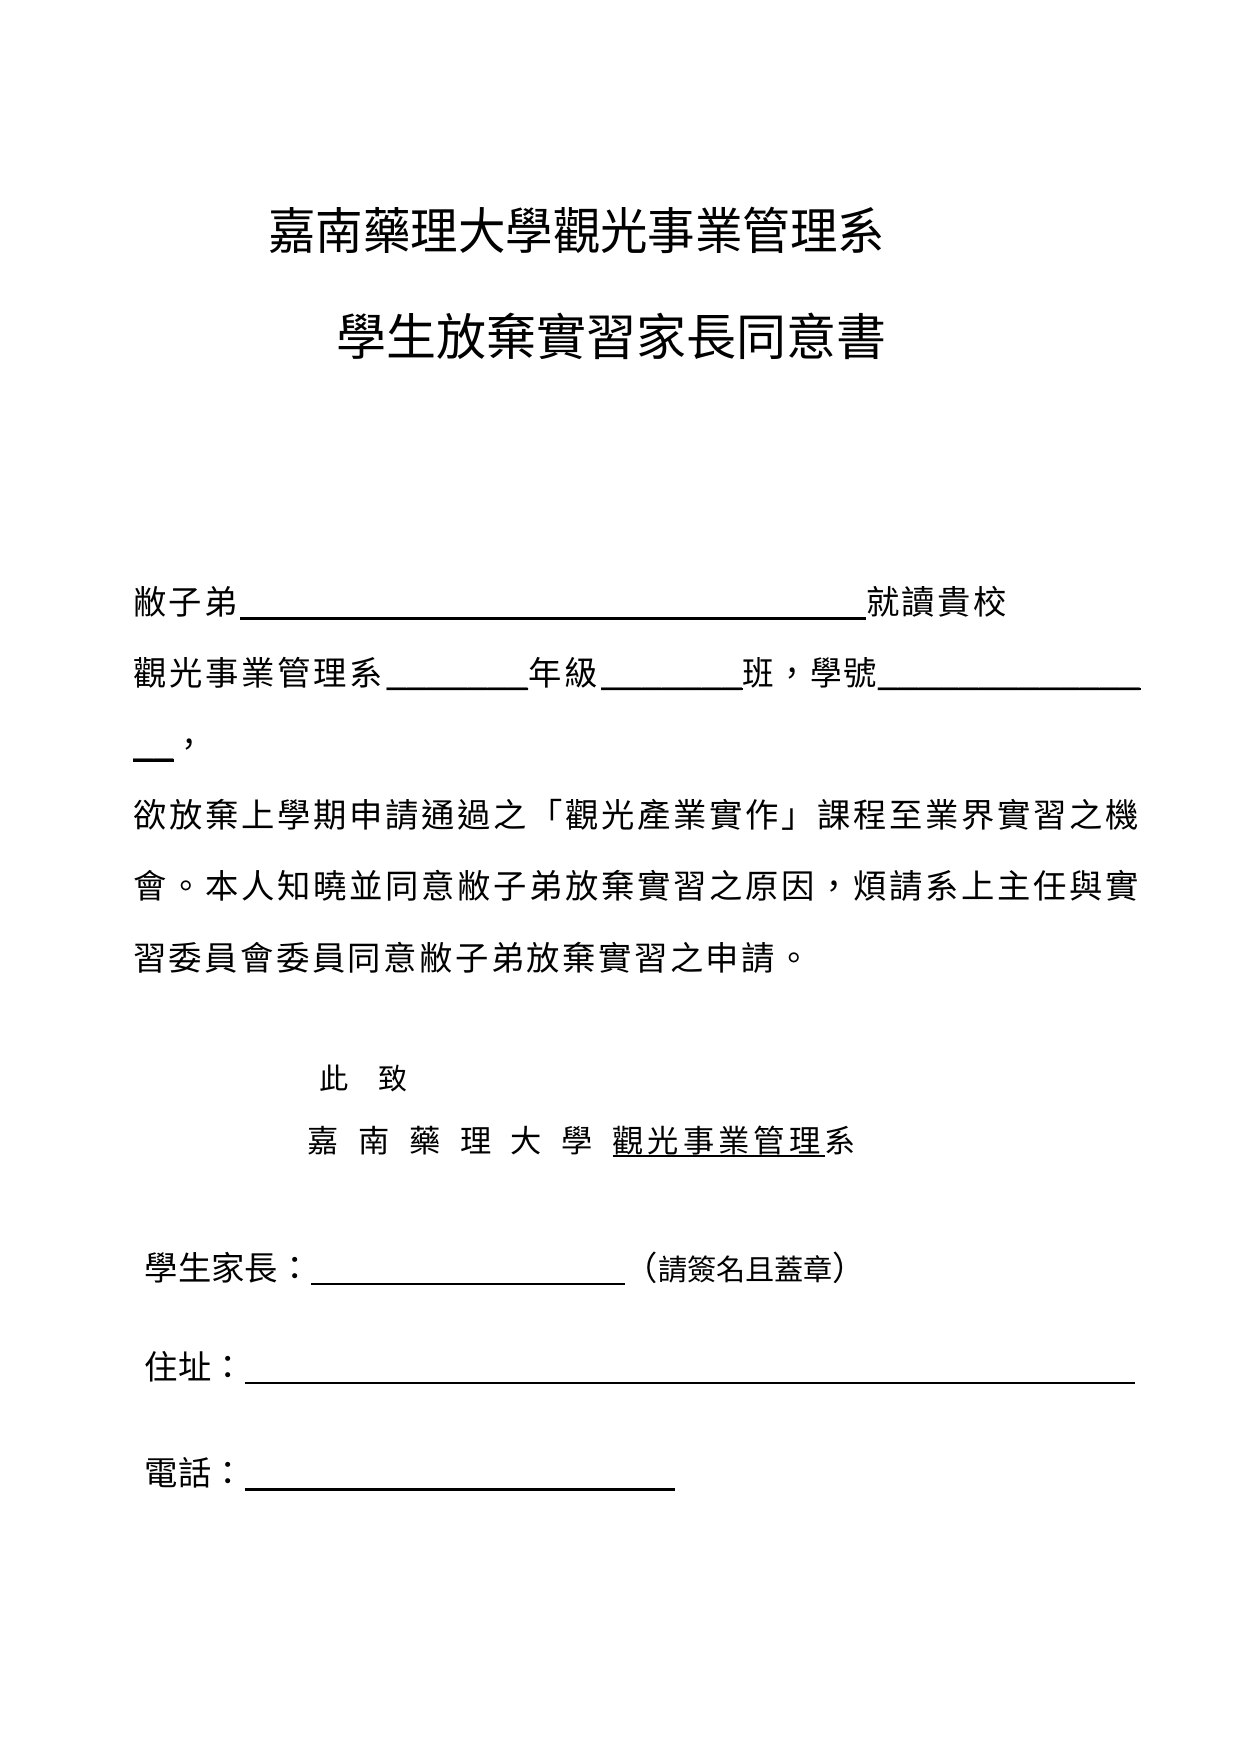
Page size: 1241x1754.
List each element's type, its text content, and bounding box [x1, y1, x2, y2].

subtitle 電話： [144, 1429, 1152, 1492]
text 嘉 南 藥 理 大 學 觀光事業管理系 [144, 1097, 1152, 1159]
text 住址： [144, 1323, 1152, 1386]
text 學生家長： （請簽名且蓋章） [144, 1224, 1143, 1286]
subtitle 欲放棄上學期申請通過之「觀光產業實作」課程至業界實習之機會。本人知曉並同意敝子弟放棄實習之原因，煩請系上主任與實習委員會委員同意敝子弟放棄實習之申請。 [133, 771, 1141, 977]
text 嘉南藥理大學觀光事業管理系 [145, 191, 937, 264]
subtitle 觀光事業管理系_______年級_______班，學號_______________， [133, 629, 1141, 763]
subtitle 敝子弟 就讀貴校 [133, 559, 1141, 621]
text 學生放棄實習家長同意書 [145, 298, 886, 370]
text 此 致 [319, 1059, 1152, 1097]
